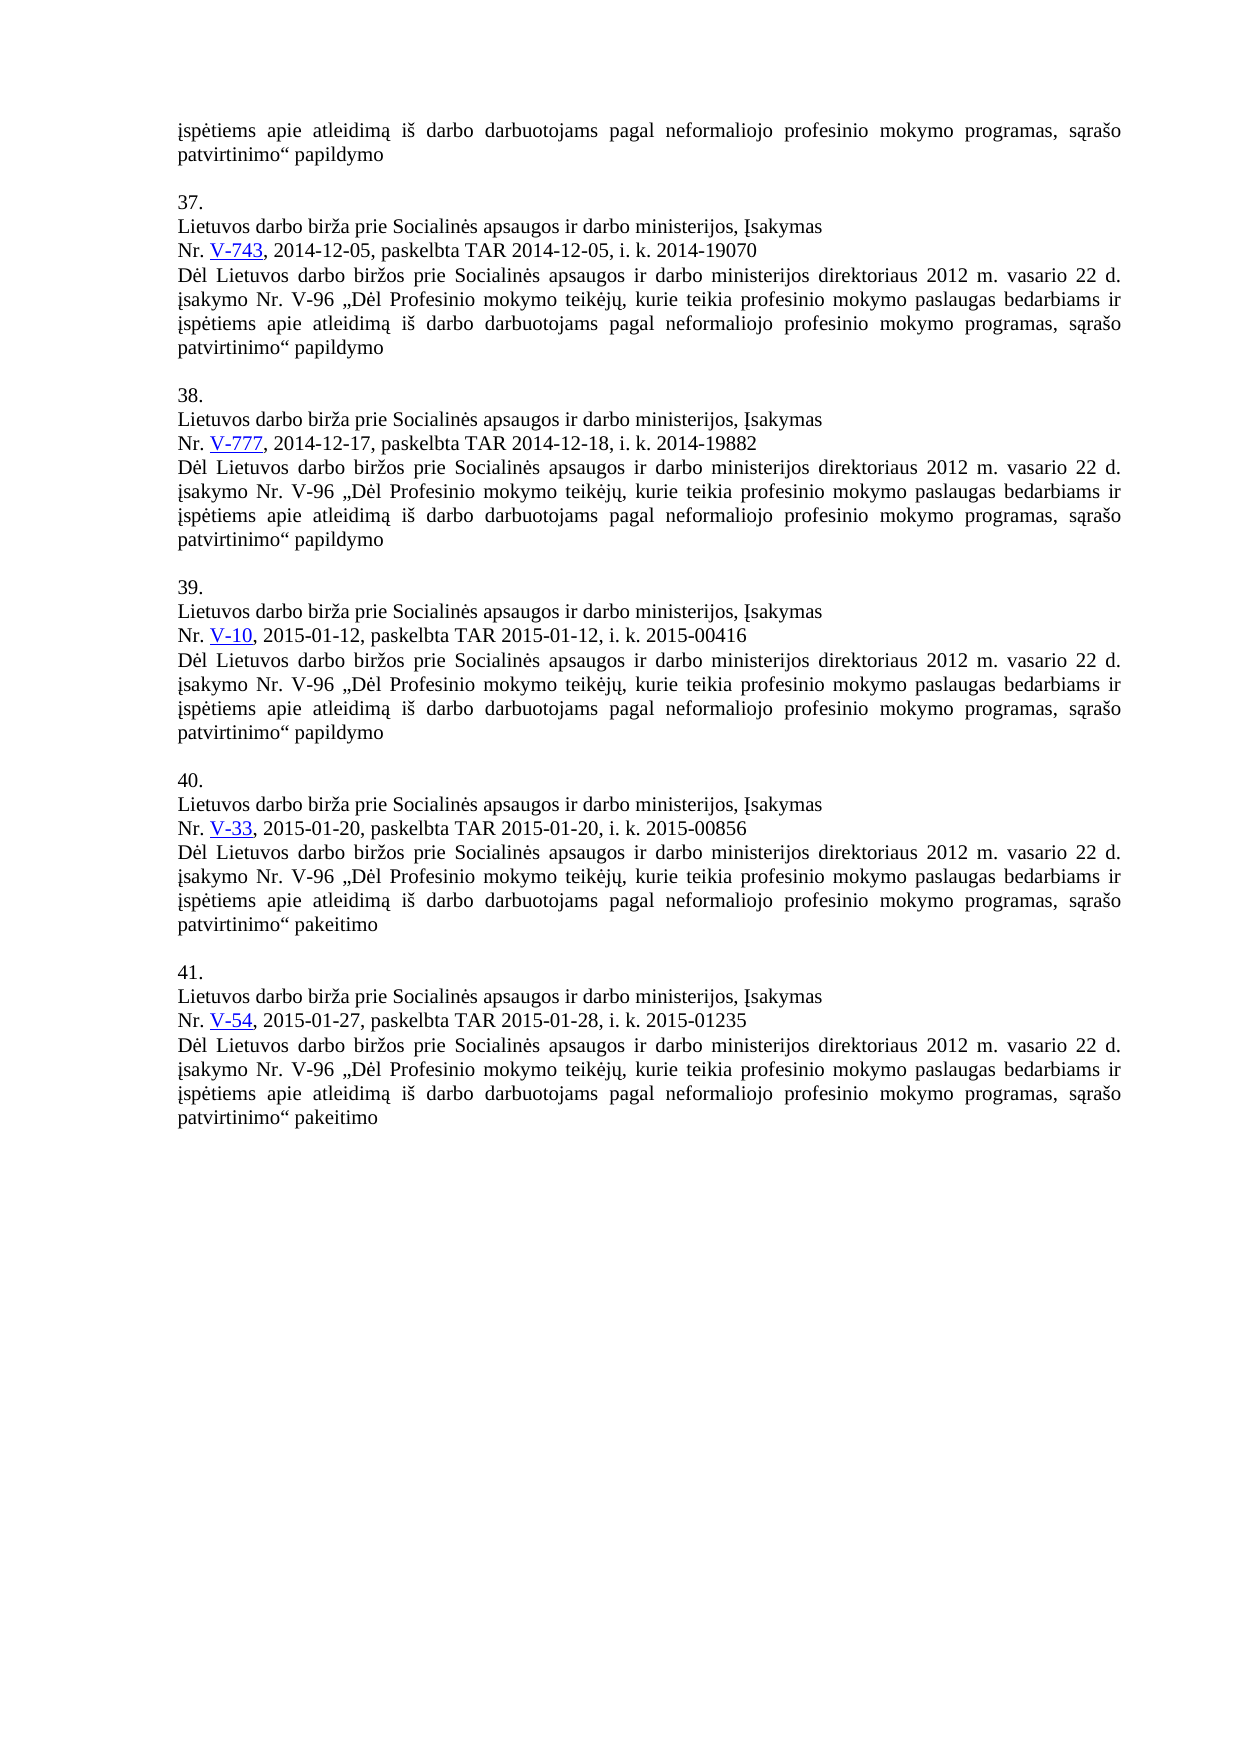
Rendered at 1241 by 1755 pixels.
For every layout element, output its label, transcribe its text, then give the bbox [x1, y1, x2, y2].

text Dėl Lietuvos darbo biržos prie Socialinės apsaugos ir darbo ministerijos direktoriaus 2012 m. vasario 22 d. įsakymo Nr. V-96 „Dėl Profesinio mokymo teikėjų, kurie teikia profesinio mokymo paslaugas bedarbiams ir įspėtiems apie atleidimą iš darbo darbuotojams pagal neformaliojo profesinio mokymo programas, sąrašo patvirtinimo“ pakeitimo [177, 840, 1122, 936]
text 39. [177, 575, 1122, 599]
text Lietuvos darbo birža prie Socialinės apsaugos ir darbo ministerijos, Įsakymas [177, 599, 1122, 623]
text Dėl Lietuvos darbo biržos prie Socialinės apsaugos ir darbo ministerijos direktoriaus 2012 m. vasario 22 d. įsakymo Nr. V-96 „Dėl Profesinio mokymo teikėjų, kurie teikia profesinio mokymo paslaugas bedarbiams ir įspėtiems apie atleidimą iš darbo darbuotojams pagal neformaliojo profesinio mokymo programas, sąrašo patvirtinimo“ papildymo [177, 647, 1122, 744]
text Nr. V-54, 2015-01-27, paskelbta TAR 2015-01-28, i. k. 2015-01235 [177, 1008, 1122, 1032]
text 40. [177, 768, 1122, 792]
text Dėl Lietuvos darbo biržos prie Socialinės apsaugos ir darbo ministerijos direktoriaus 2012 m. vasario 22 d. įsakymo Nr. V-96 „Dėl Profesinio mokymo teikėjų, kurie teikia profesinio mokymo paslaugas bedarbiams ir įspėtiems apie atleidimą iš darbo darbuotojams pagal neformaliojo profesinio mokymo programas, sąrašo patvirtinimo“ papildymo [177, 262, 1122, 359]
text Lietuvos darbo birža prie Socialinės apsaugos ir darbo ministerijos, Įsakymas [177, 792, 1122, 816]
text Nr. V-10, 2015-01-12, paskelbta TAR 2015-01-12, i. k. 2015-00416 [177, 623, 1122, 647]
text Dėl Lietuvos darbo biržos prie Socialinės apsaugos ir darbo ministerijos direktoriaus 2012 m. vasario 22 d. įsakymo Nr. V-96 „Dėl Profesinio mokymo teikėjų, kurie teikia profesinio mokymo paslaugas bedarbiams ir įspėtiems apie atleidimą iš darbo darbuotojams pagal neformaliojo profesinio mokymo programas, sąrašo patvirtinimo“ papildymo [177, 455, 1122, 551]
text Nr. V-743, 2014-12-05, paskelbta TAR 2014-12-05, i. k. 2014-19070 [177, 238, 1122, 262]
text Lietuvos darbo birža prie Socialinės apsaugos ir darbo ministerijos, Įsakymas [177, 984, 1122, 1008]
text 38. [177, 383, 1122, 407]
text Nr. V-33, 2015-01-20, paskelbta TAR 2015-01-20, i. k. 2015-00856 [177, 816, 1122, 840]
text Lietuvos darbo birža prie Socialinės apsaugos ir darbo ministerijos, Įsakymas [177, 214, 1122, 238]
text Lietuvos darbo birža prie Socialinės apsaugos ir darbo ministerijos, Įsakymas [177, 407, 1122, 431]
text Dėl Lietuvos darbo biržos prie Socialinės apsaugos ir darbo ministerijos direktoriaus 2012 m. vasario 22 d. įsakymo Nr. V-96 „Dėl Profesinio mokymo teikėjų, kurie teikia profesinio mokymo paslaugas bedarbiams ir įspėtiems apie atleidimą iš darbo darbuotojams pagal neformaliojo profesinio mokymo programas, sąrašo patvirtinimo“ pakeitimo [177, 1032, 1122, 1129]
text 37. [177, 190, 1122, 214]
text Nr. V-777, 2014-12-17, paskelbta TAR 2014-12-18, i. k. 2014-19882 [177, 431, 1122, 455]
text įspėtiems apie atleidimą iš darbo darbuotojams pagal neformaliojo profesinio mokymo programas, sąrašo patvirtinimo“ papildymo [177, 118, 1122, 166]
text 41. [177, 960, 1122, 984]
